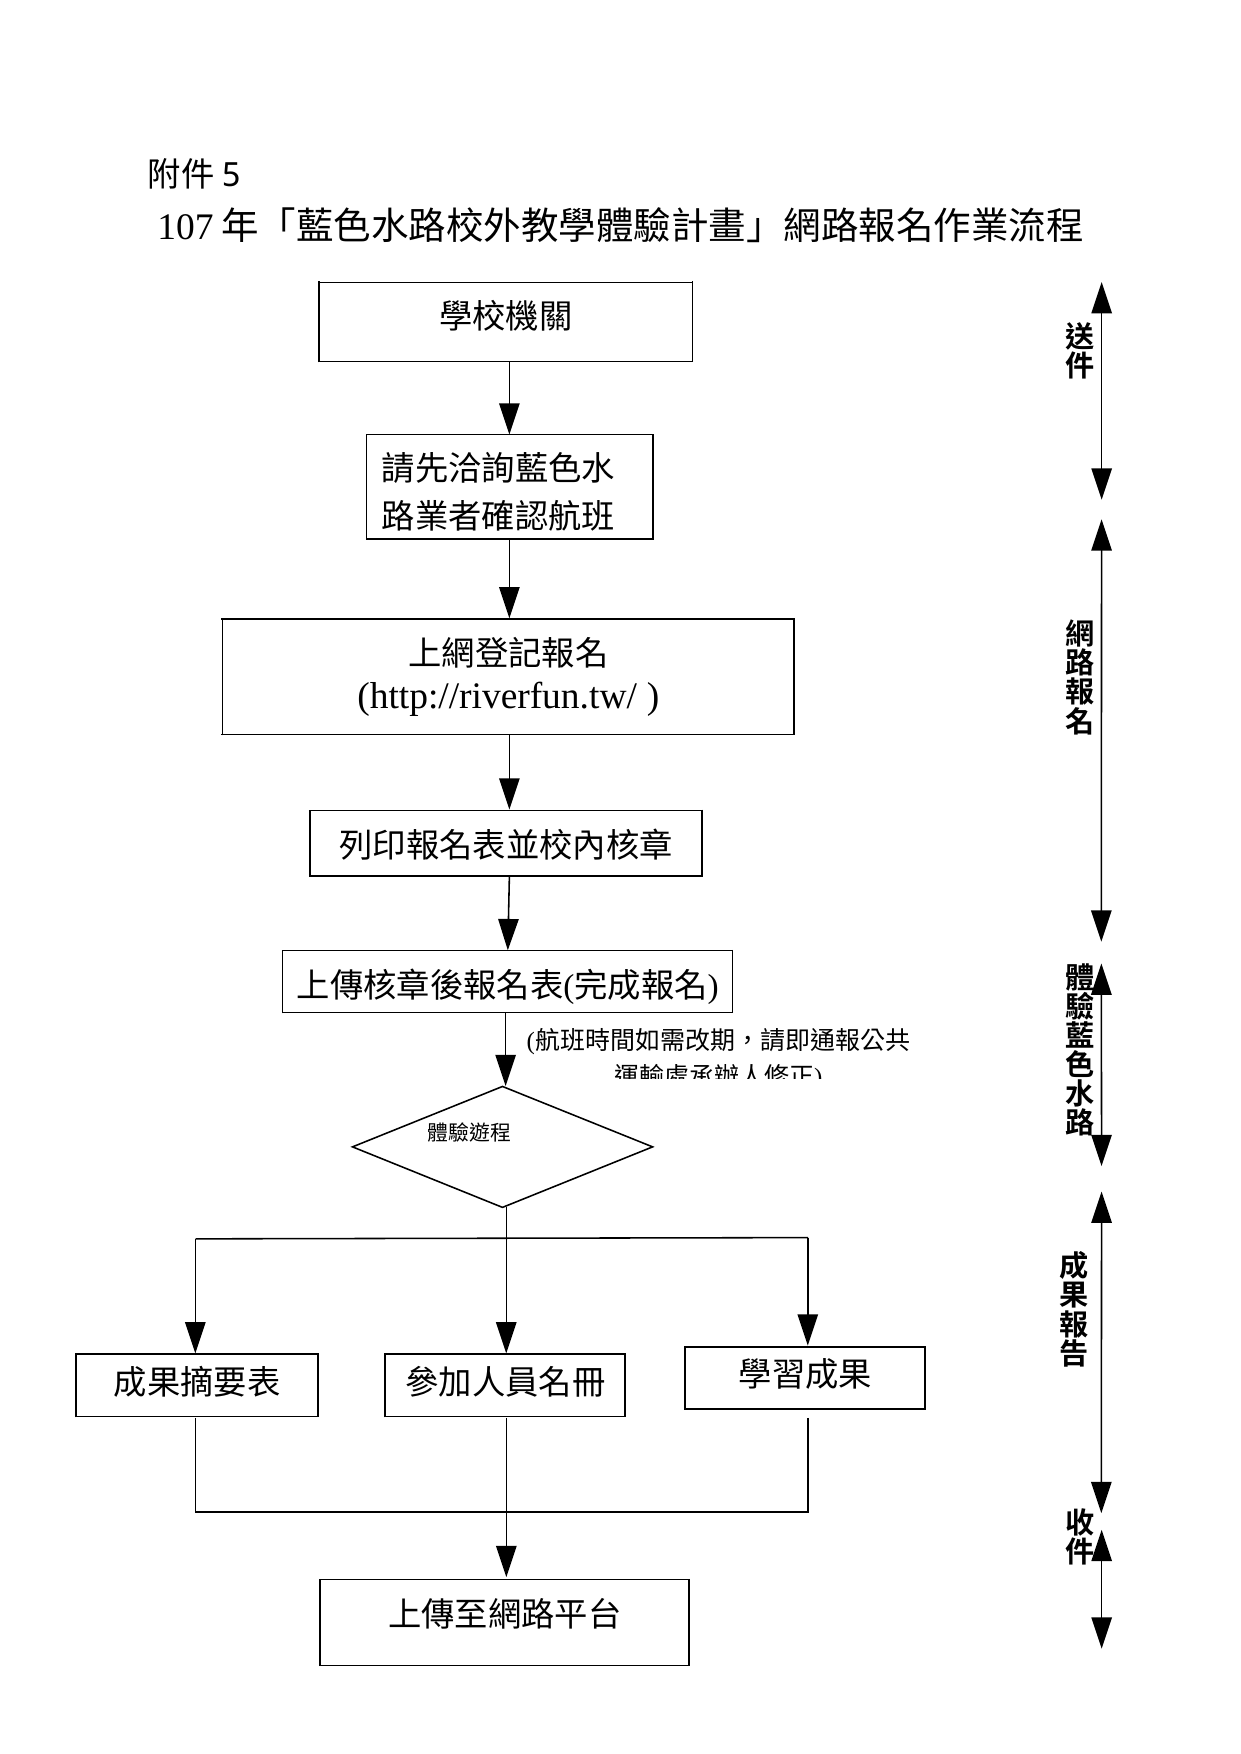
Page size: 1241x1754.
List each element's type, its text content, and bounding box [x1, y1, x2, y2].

text 列印報名表並校內核章 [311, 824, 701, 865]
text 學習成果 [686, 1360, 924, 1393]
text 成果摘要表 [77, 1367, 317, 1401]
text 上網登記報名 [223, 632, 793, 674]
text 107年「藍色水路校外教學體驗計畫」網路報名作業流程 [148, 196, 1092, 250]
text (航班時間如需改期，請即通報公共運輸處承辦人修正) [521, 1020, 915, 1079]
text 附件5 [148, 148, 1092, 196]
text 上傳核章後報名表(完成報名) [283, 964, 732, 1006]
text 學校機關 [320, 296, 691, 337]
text 參加人員名冊 [386, 1367, 624, 1401]
text 上傳至網路平台 [321, 1593, 688, 1634]
text ) [223, 729, 793, 734]
text (http://riverfun.tw/ ) [223, 674, 793, 717]
